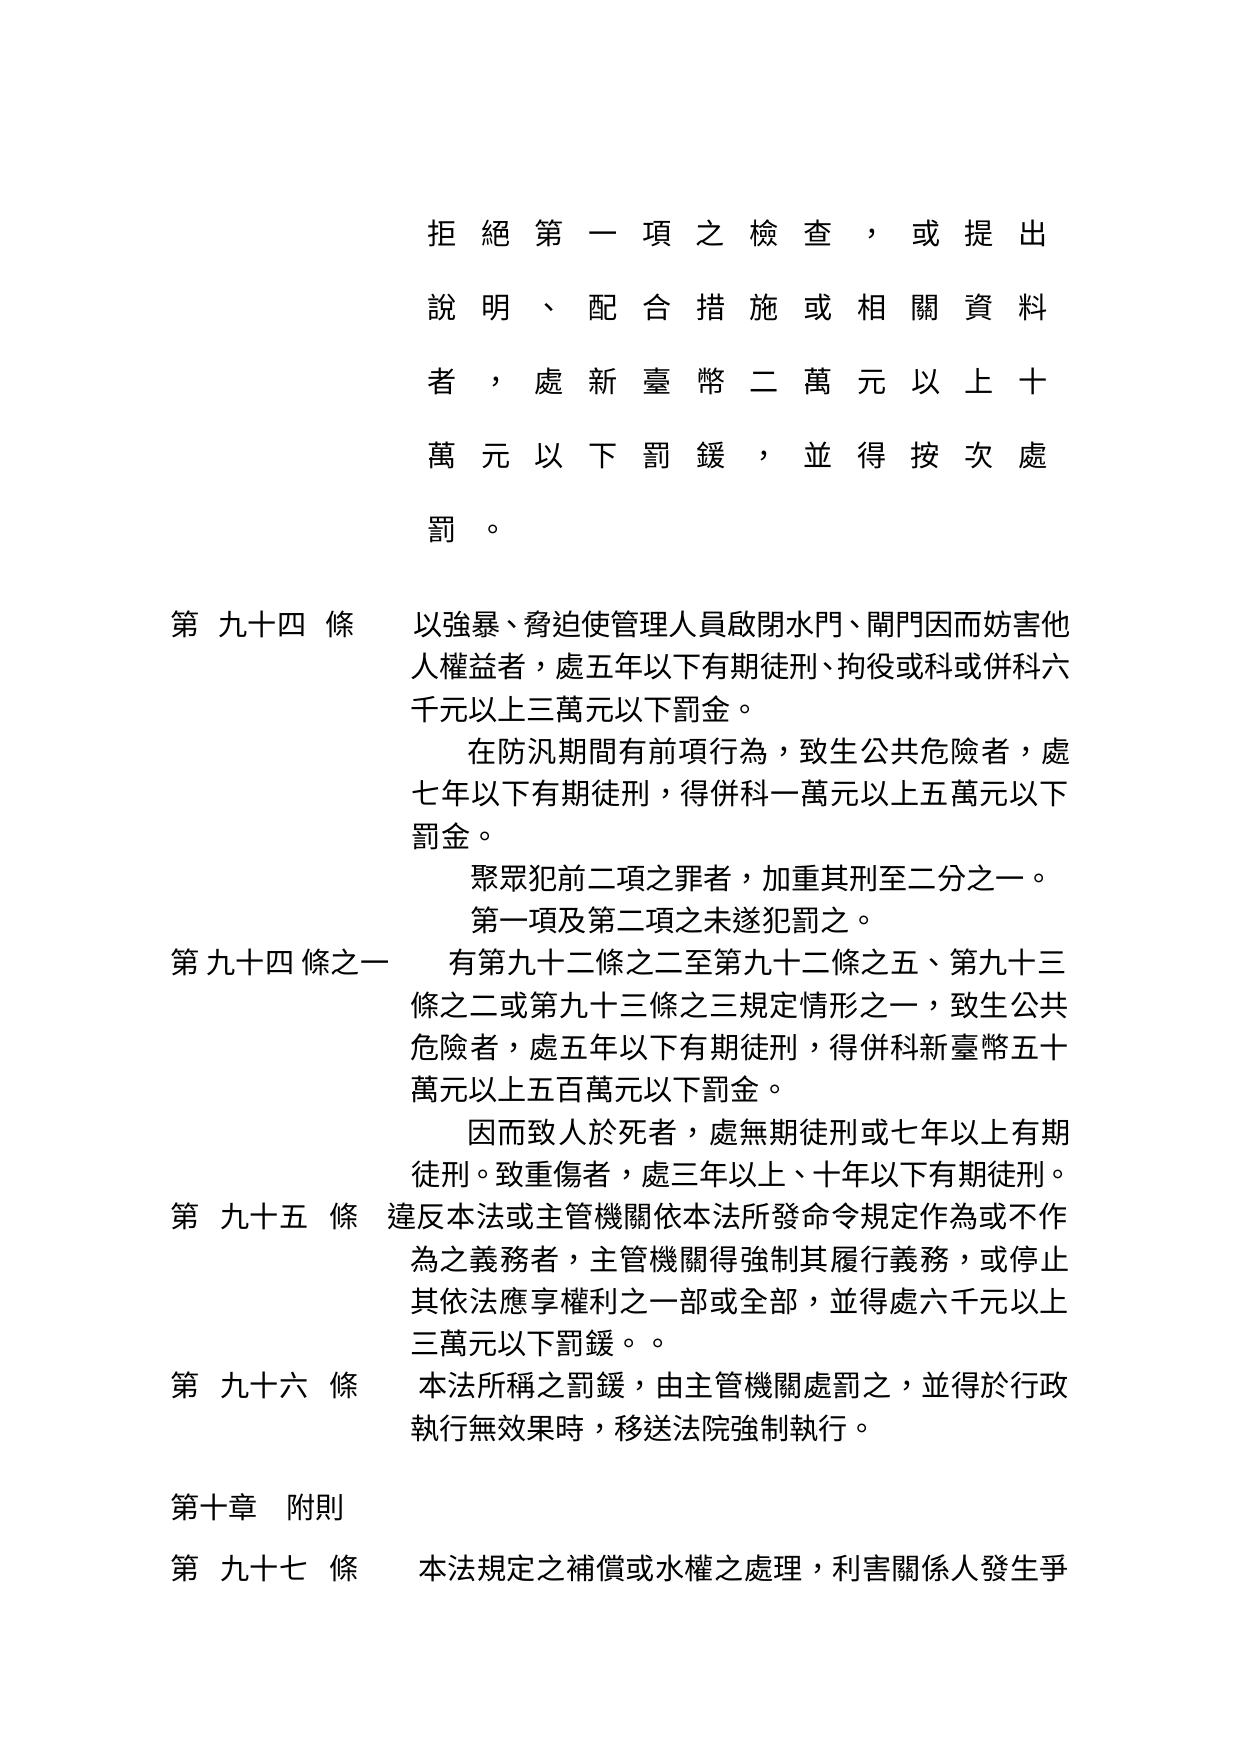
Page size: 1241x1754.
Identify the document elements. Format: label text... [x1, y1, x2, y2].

text 第 九十五 條 違反本法或主管機關依本法所發命令規定作為或不作為之義務者，主管機關得強制其履行義務，或停止其依法應享權利之一部或全部，並得處六千元以上三萬元以下罰鍰。。 [170, 1194, 1070, 1363]
text 第 九十六 條 本法所稱之罰鍰，由主管機關處罰之，並得於行政執行無效果時，移送法院強制執行。 [170, 1363, 1070, 1448]
text 第一項及第二項之未遂犯罰之。 [412, 898, 1070, 940]
text 拒絕第一項之檢查，或提出說明、配合措施或相關資料者，處新臺幣二萬元以上十萬元以下罰鍰，並得按次處罰。 [404, 195, 1070, 565]
text 因而致人於死者，處無期徒刑或七年以上有期徒刑。致重傷者，處三年以上、十年以下有期徒刑。 [412, 1109, 1070, 1194]
text 第 九十七 條 本法規定之補償或水權之處理，利害關係人發生爭 [170, 1545, 1070, 1588]
text 第 九十四 條 以強暴、脅迫使管理人員啟閉水門、閘門因而妨害他人權益者，處五年以下有期徒刑、拘役或科或併科六千元以上三萬元以下罰金。 [170, 602, 1070, 729]
text 第十章 附則 [170, 1484, 1070, 1527]
text 在防汎期間有前項行為，致生公共危險者，處七年以下有期徒刑，得併科一萬元以上五萬元以下罰金。 [412, 729, 1070, 856]
text 聚眾犯前二項之罪者，加重其刑至二分之一。 [412, 856, 1070, 898]
text 第 九十四 條之一 有第九十二條之二至第九十二條之五、第九十三條之二或第九十三條之三規定情形之一，致生公共危險者，處五年以下有期徒刑，得併科新臺幣五十萬元以上五百萬元以下罰金。 [170, 940, 1070, 1109]
